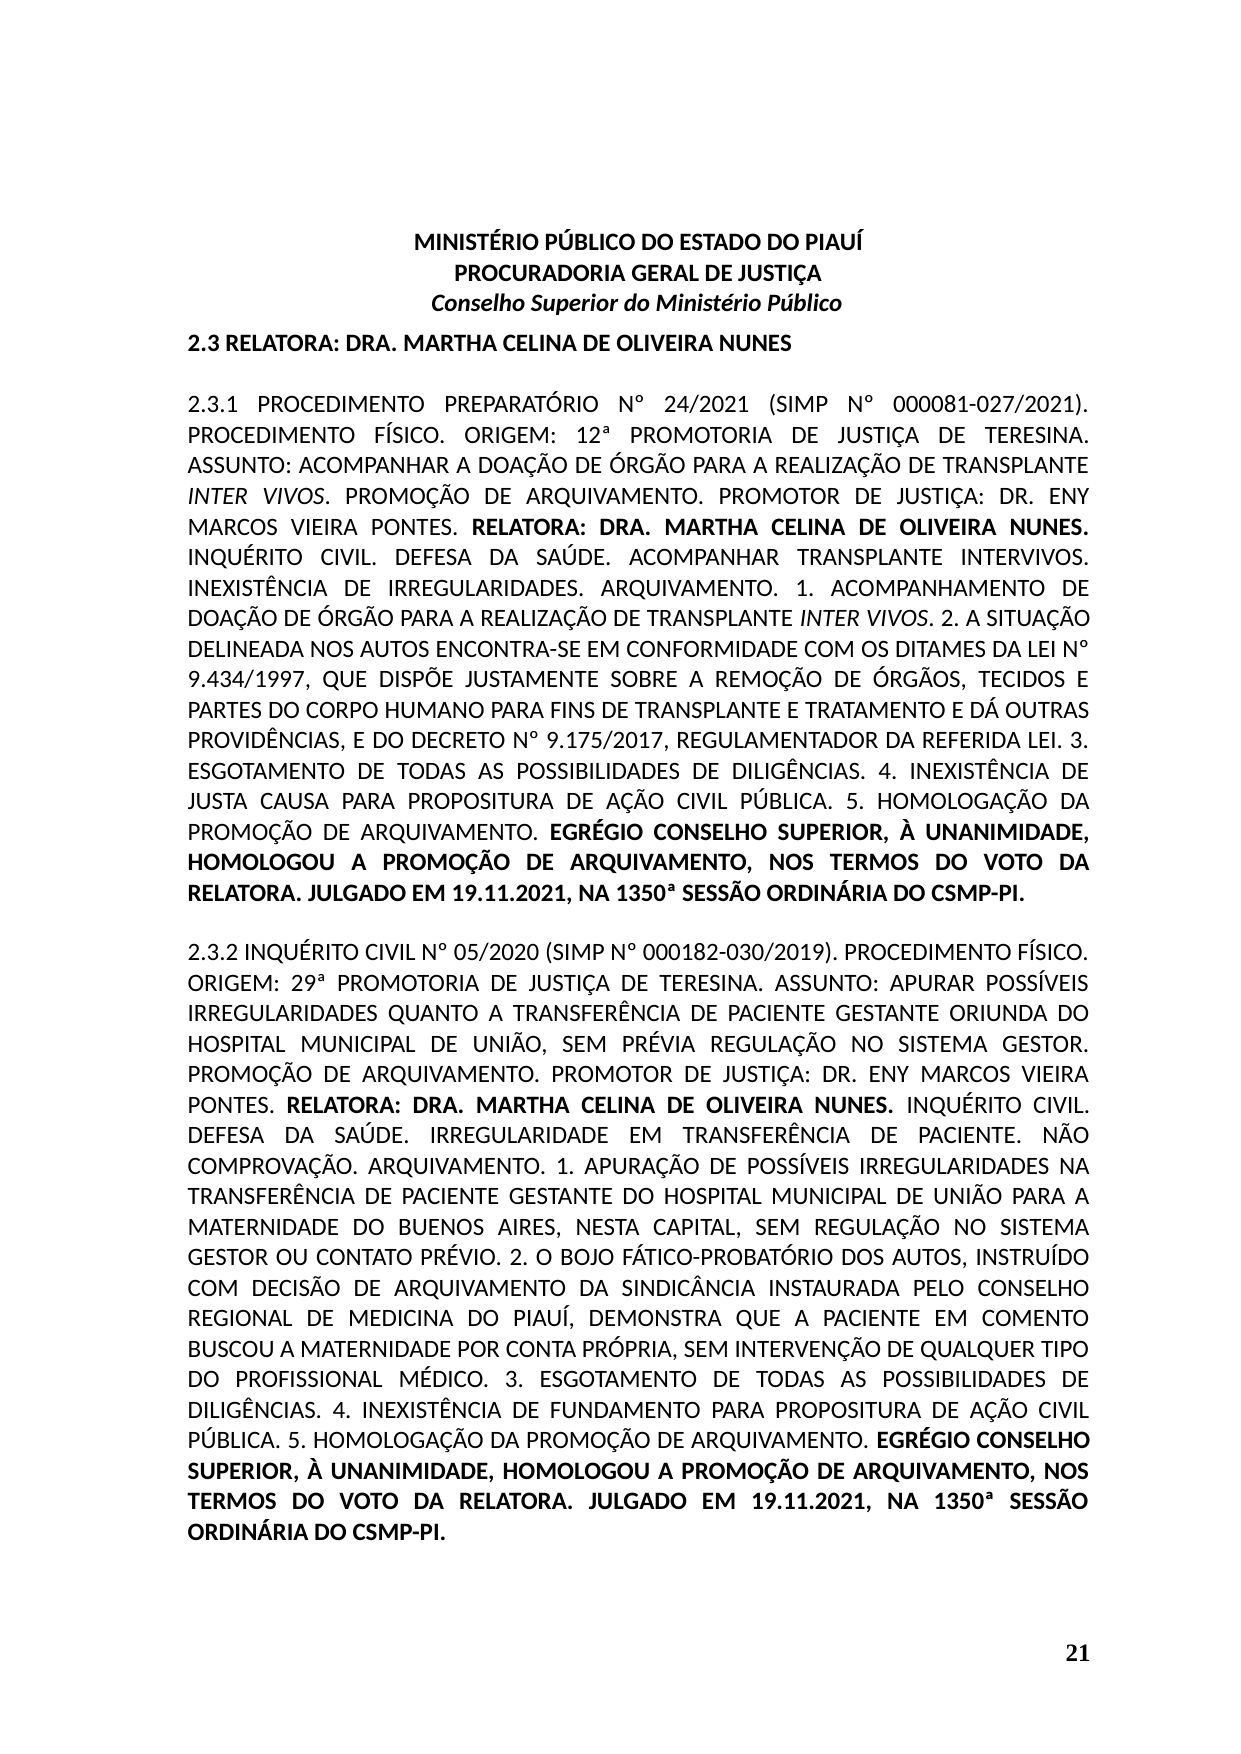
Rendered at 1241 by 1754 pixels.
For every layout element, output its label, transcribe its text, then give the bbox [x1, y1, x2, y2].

text 2.3.1 Procedimento preparatório nº 24/2021 (SIMP nº 000081-027/2021). Procedimento físico. Origem: 12ª Promotoria de Justiça de Teresina. Assunto: Acompanhar a doação de órgão para a realização de transplante inter vivos. Promoção de arquivamento. Promotor de Justiça: Dr. Eny Marcos Vieira Pontes. Relatora: Dra. Martha Celina de Oliveira Nunes. INQUÉRITO CIVIL. DEFESA DA SAÚDE. ACOMPANHAR TRANSPLANTE INTERVIVOS. INEXISTÊNCIA DE IRREGULARIDADES. ARQUIVAMENTO. 1. Acompanhamento de doação de órgão para a realização de transplante inter vivos. 2. A situação delineada nos autos encontra-se em conformidade com os ditames da Lei nº 9.434/1997, que dispõe justamente sobre a remoção de órgãos, tecidos e partes do corpo humano para fins de transplante e tratamento e dá outras providências, e do Decreto nº 9.175/2017, regulamentador da referida lei. 3. Esgotamento de todas as possibilidades de diligências. 4. Inexistência de justa causa para propositura de ação civil pública. 5. Homologação da promoção de arquivamento. EGRÉGIO CONSELHO SUPERIOR, À UNANIMIDADE, HOMOLOGOU A PROMOÇÃO DE ARQUIVAMENTO, NOS TERMOS DO VOTO Da Relatora. JULGADO EM 19.11.2021, NA 1350ª SESSÃO ORDINÁRIA DO CSMP-PI. [187, 388, 1090, 907]
text 2.3 RELATORA: DRA. MARTHA CELINA DE OLIVEIRA NUNES [187, 327, 1090, 358]
text 2.3.2 Inquérito civil nº 05/2020 (SIMP nº 000182-030/2019). Procedimento físico. Origem: 29ª Promotoria de Justiça de Teresina. Assunto: Apurar possíveis irregularidades quanto a transferência de paciente gestante oriunda do Hospital Municipal de União, sem prévia regulação no sistema gestor. Promoção de arquivamento. Promotor de Justiça: Dr. Eny Marcos Vieira Pontes. Relatora: Dra. Martha Celina de Oliveira Nunes. INQUÉRITO CIVIL. DEFESA DA SAÚDE. IRREGULARIDADE EM TRANSFERÊNCIA DE PACIENTE. NÃO COMPROVAÇÃO. ARQUIVAMENTO. 1. Apuração de possíveis irregularidades na transferência de paciente gestante do Hospital Municipal de União para a Maternidade do Buenos Aires, nesta capital, sem regulação no sistema gestor ou contato prévio. 2. O bojo fático-probatório dos autos, instruído com decisão de arquivamento da sindicância instaurada pelo Conselho Regional de Medicina do Piauí, demonstra que a paciente em comento buscou a maternidade por conta própria, sem intervenção de qualquer tipo do profissional médico. 3. Esgotamento de todas as possibilidades de diligências. 4. Inexistência de fundamento para propositura de ação civil pública. 5. Homologação da promoção de arquivamento. EGRÉGIO CONSELHO SUPERIOR, À UNANIMIDADE, HOMOLOGOU A PROMOÇÃO DE ARQUIVAMENTO, NOS TERMOS DO VOTO Da Relatora. JULGADO EM 19.11.2021, NA 1350ª SESSÃO ORDINÁRIA DO CSMP-PI. [187, 936, 1090, 1547]
